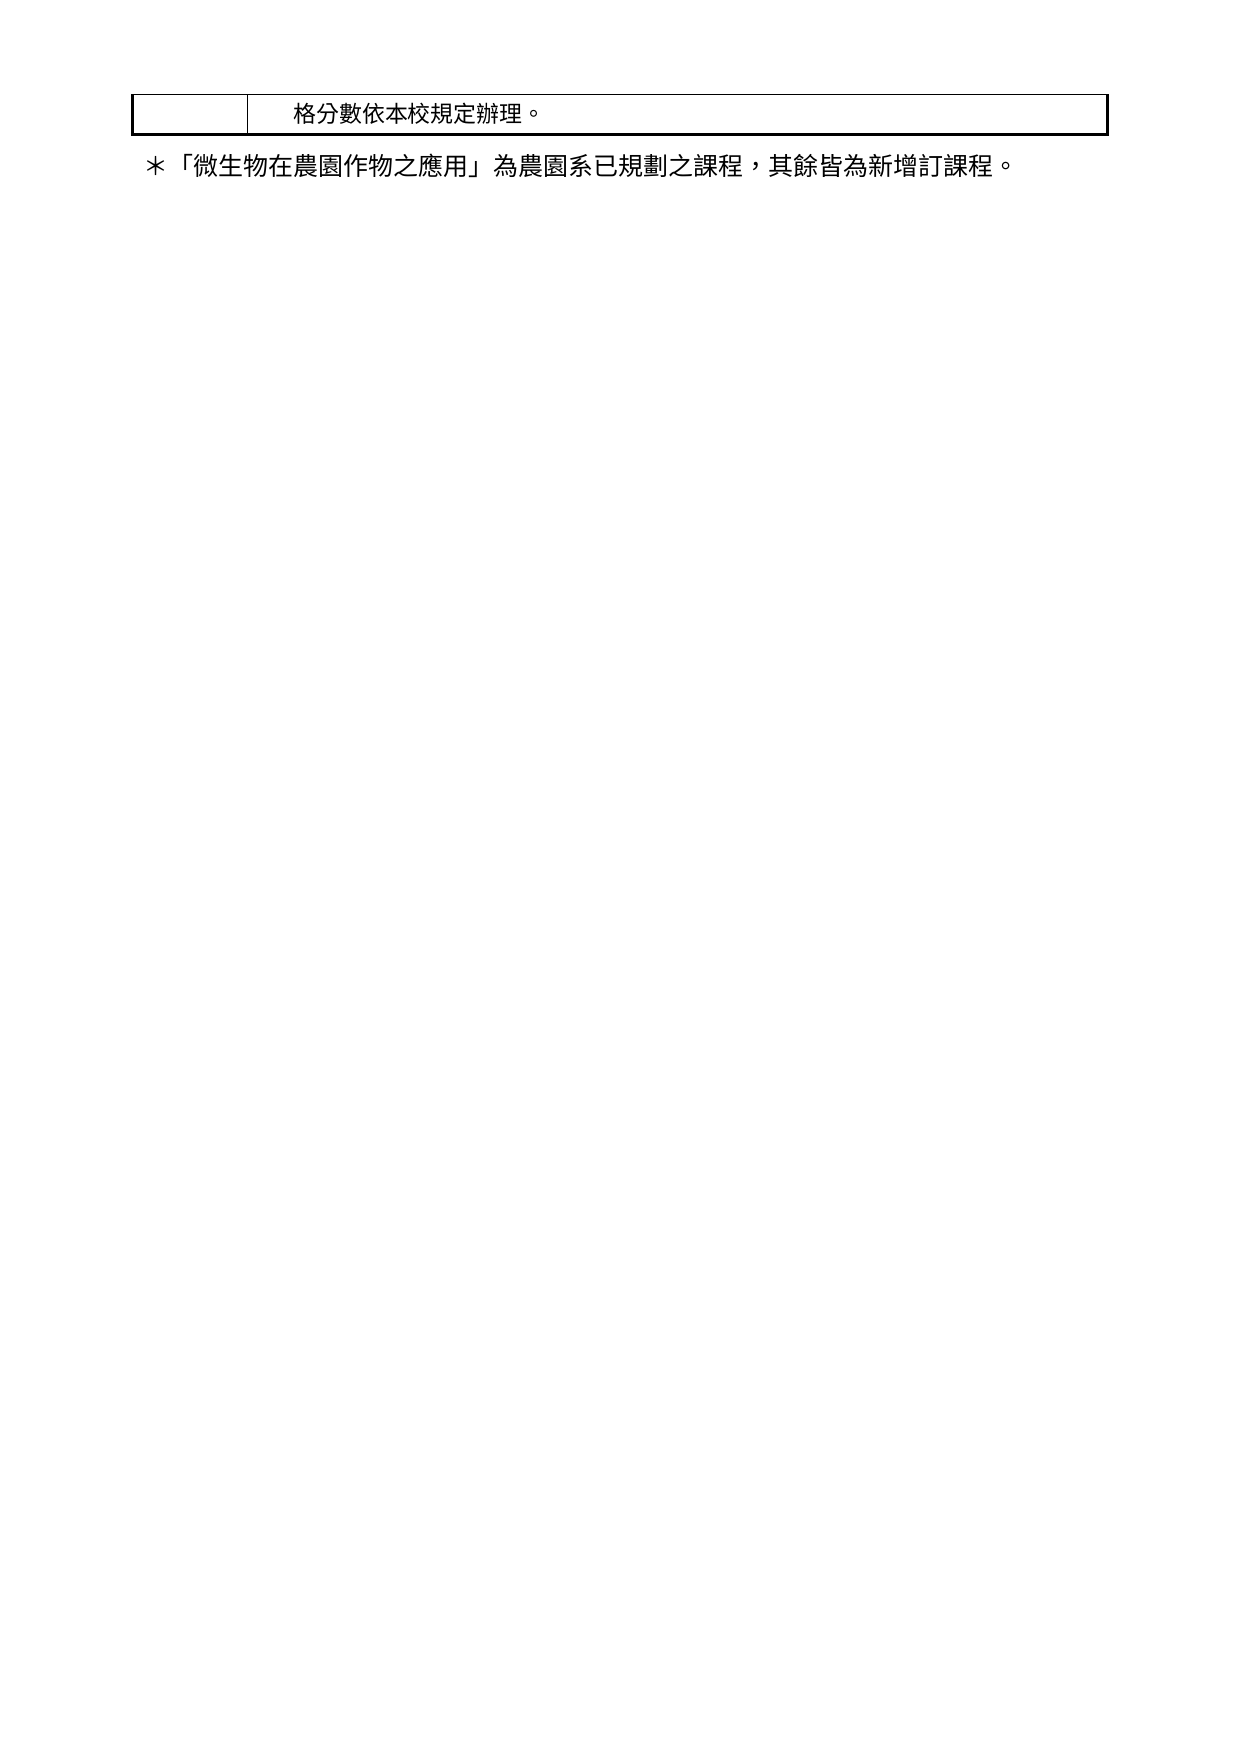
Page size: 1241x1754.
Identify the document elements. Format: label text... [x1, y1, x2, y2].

table_cell [134, 95, 247, 132]
text ＊「微生物在農園作物之應用」為農園系已規劃之課程，其餘皆為新增訂課程。 [118, 147, 1122, 183]
table_cell 學生應修本學程之專業課程需達20學分（含）以上。 學生曾修「農藝學」、「農藝學實習」2+1學分或「園藝學」、「園藝學實習」2+1學分，並修讀「有機農業概論」3學分，可以抵修「作物有機栽培」、「作物有機栽培實習」2+1學分。 學生曾修「作物病蟲害管理與診斷技術」、「作物病蟲害管理與診斷技術實習」2+1學分或「植物蟲害診斷與管理實習」4學分及「植物病害診斷與管理實習」4學分，並修讀「有機農業概論」3學分，可以抵修「作物有機栽培病蟲害防治」、「作物有機栽培病蟲害防治實習」2+1學分。 學生曾修「農園產品分析與檢驗技術」、「農園產品分析與檢驗技術實習」2+1學分或「食品分析」、「食品分析實習」2+1學分，可以抵修「有機農產品檢驗」、「有機農產品檢驗實習」2+1學分。 學生曾修讀「雜草管理」3學分，以及「雜草管理實習」1學分，並修讀「有機農業概論」3學分，可抵修「有機農業雜草管理」、「有機農業雜草管理實習」2+1學分。 學生曾修「農產品行銷」2學分或「行銷學」3學分，可以抵修「有機農產品行銷」2學分。 學生曾修讀「土壤與肥料」、「土壤與肥料實習」2+1學分，可以抵「有機農業之土壤管理」以及「有機農業之土壤管理實習」2+1學分。 94-1學期前選修「有機農業概論」2學分者，學程承認學分，但總學分數仍需到達24學分。 本學程課程之安排得視需要安排在週末或暑假期間上課。 修習本學程學生其各科目之成績仍應併計入當學期學業平均成績，各科目成績及格分數依本校規定辦理。 [248, 95, 1106, 132]
